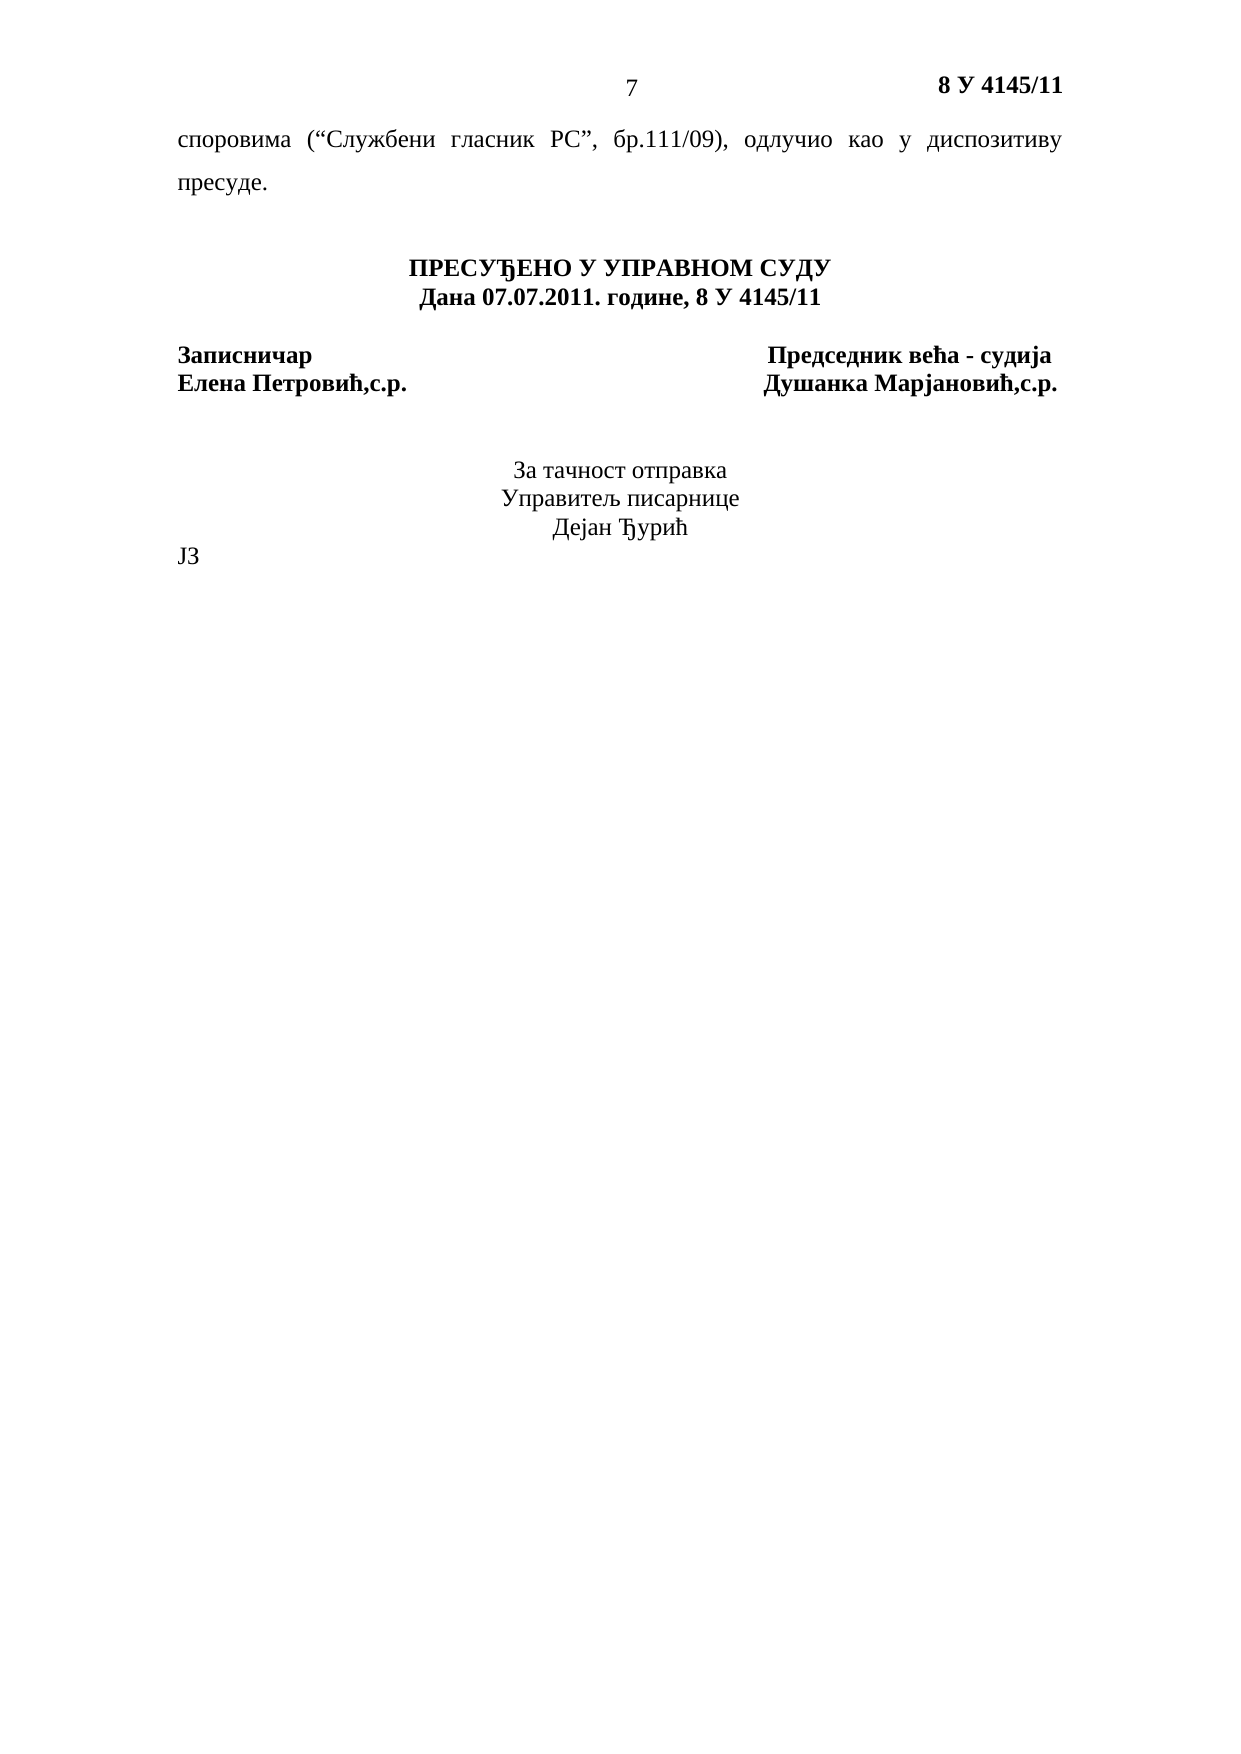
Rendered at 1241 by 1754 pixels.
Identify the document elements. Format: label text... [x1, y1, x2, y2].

text За тачност отправка [177, 455, 1063, 483]
text Записничар Председник већа - судија [177, 340, 1063, 368]
text Управитељ писарнице [177, 483, 1063, 512]
text Елена Петровић,с.р. Душанка Марјановић,с.р. [177, 368, 1063, 397]
text ПРЕСУЂЕНО У УПРАВНОМ СУДУ [177, 253, 1063, 282]
text споровима (“Службени гласник РС”, бр.111/09), одлучио као у диспозитиву пресуде. [177, 124, 1063, 196]
text ЈЗ [177, 541, 1063, 570]
text Дана 07.07.2011. године, 8 У 4145/11 [177, 282, 1063, 311]
text Дејан Ђурић [177, 512, 1063, 541]
